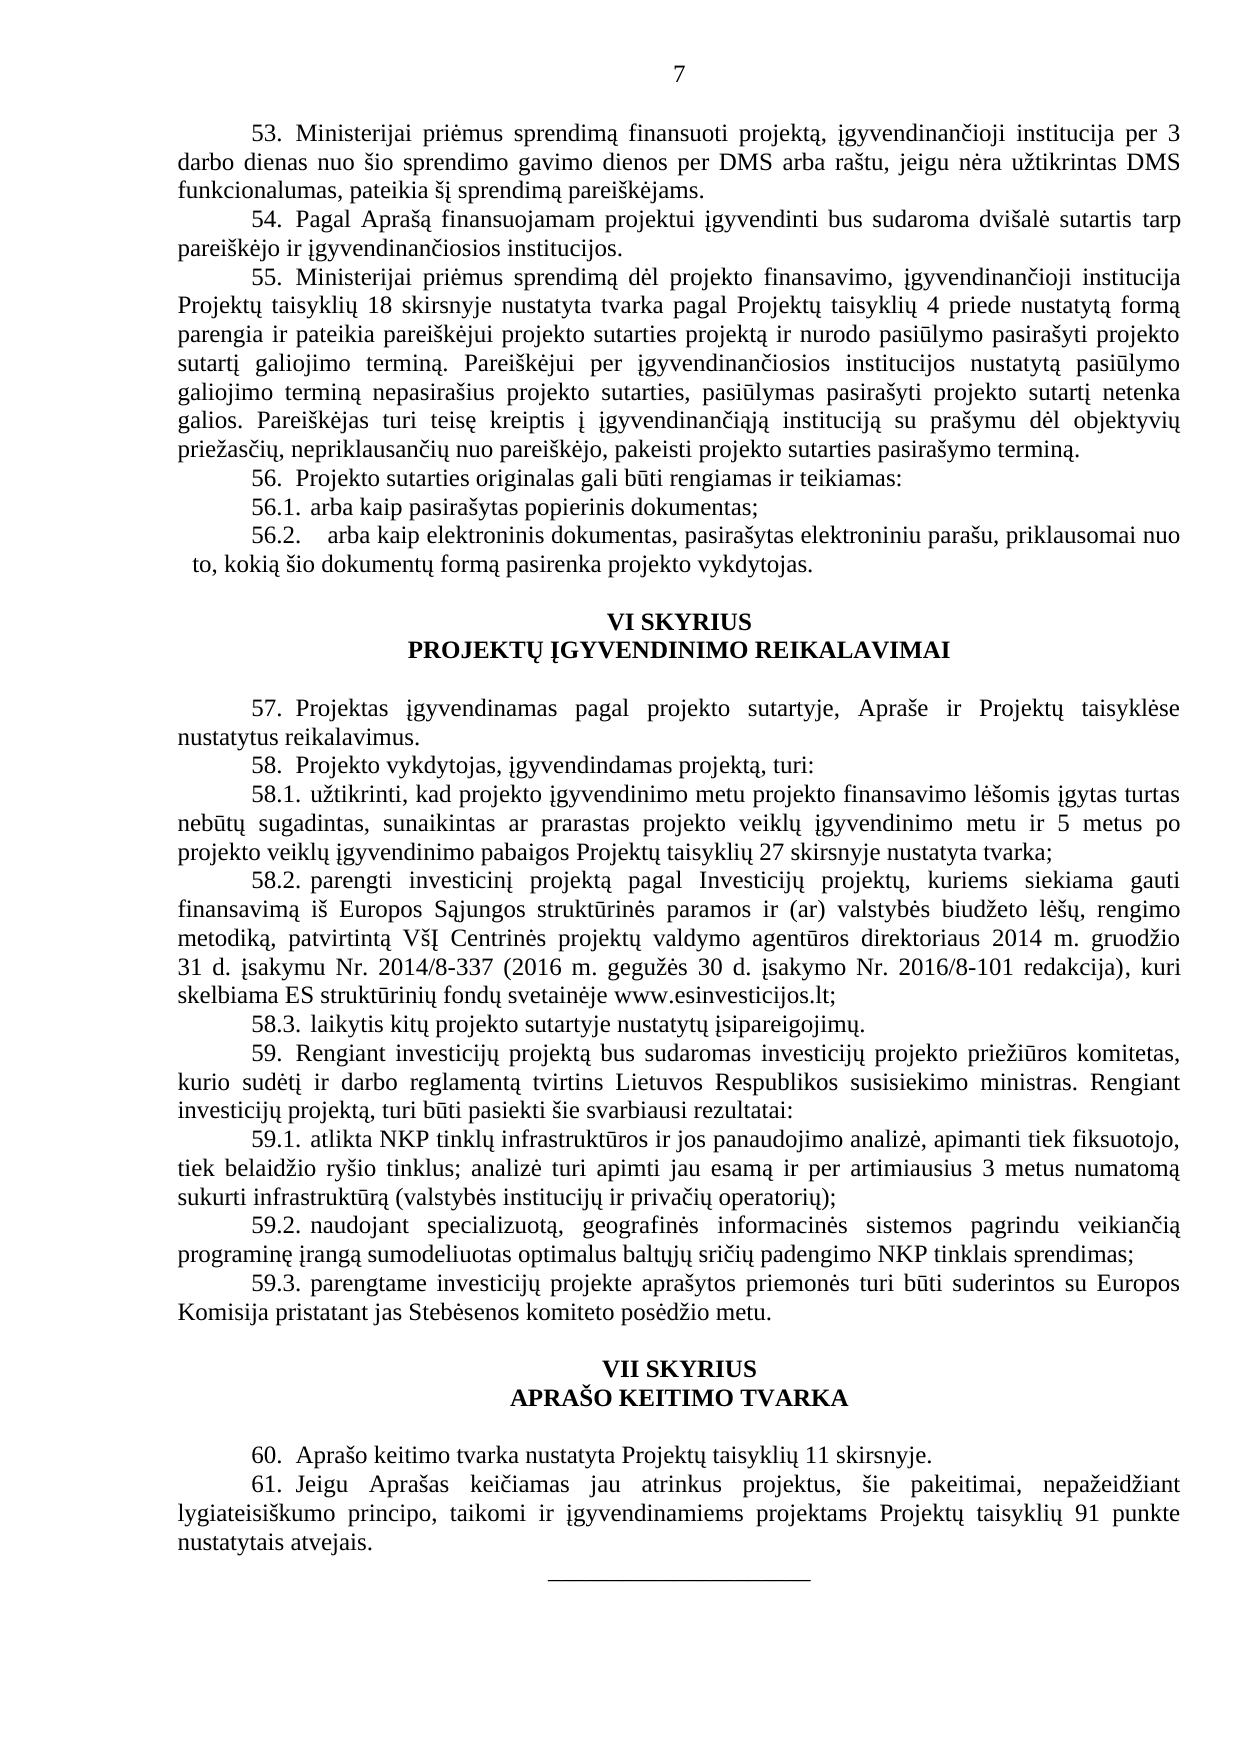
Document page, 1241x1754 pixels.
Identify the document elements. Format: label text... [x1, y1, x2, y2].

text 56.1. arba kaip pasirašytas popierinis dokumentas; [251, 492, 1181, 521]
text PROJEKTŲ ĮGYVENDINIMO REIKALAVIMAI [177, 636, 1181, 664]
text 59.2. naudojant specializuotą, geografinės informacinės sistemos pagrindu veikiančią programinę įrangą sumodeliuotas optimalus baltųjų sričių padengimo NKP tinklais sprendimas; [177, 1211, 1181, 1268]
text APRAŠO KEITIMO TVARKA [177, 1383, 1181, 1412]
text _____________________ [177, 1556, 1181, 1584]
text 58.1. užtikrinti, kad projekto įgyvendinimo metu projekto finansavimo lėšomis įgytas turtas nebūtų sugadintas, sunaikintas ar prarastas projekto veiklų įgyvendinimo metu ir 5 metus po projekto veiklų įgyvendinimo pabaigos Projektų taisyklių 27 skirsnyje nustatyta tvarka; [177, 779, 1181, 866]
text 54. Pagal Aprašą finansuojamam projektui įgyvendinti bus sudaroma dvišalė sutartis tarp pareiškėjo ir įgyvendinančiosios institucijos. [177, 204, 1181, 262]
text 59. Rengiant investicijų projektą bus sudaromas investicijų projekto priežiūros komitetas, kurio sudėtį ir darbo reglamentą tvirtins Lietuvos Respublikos susisiekimo ministras. Rengiant investicijų projektą, turi būti pasiekti šie svarbiausi rezultatai: [177, 1038, 1181, 1124]
text 59.3. parengtame investicijų projekte aprašytos priemonės turi būti suderintos su Europos Komisija pristatant jas Stebėsenos komiteto posėdžio metu. [177, 1268, 1181, 1326]
text 61. Jeigu Aprašas keičiamas jau atrinkus projektus, šie pakeitimai, nepažeidžiant lygiateisiškumo principo, taikomi ir įgyvendinamiems projektams Projektų taisyklių 91 punkte nustatytais atvejais. [177, 1469, 1181, 1556]
text 59.1. atlikta NKP tinklų infrastruktūros ir jos panaudojimo analizė, apimanti tiek fiksuotojo, tiek belaidžio ryšio tinklus; analizė turi apimti jau esamą ir per artimiausius 3 metus numatomą sukurti infrastruktūrą (valstybės institucijų ir privačių operatorių); [177, 1124, 1181, 1211]
text 60. Aprašo keitimo tvarka nustatyta Projektų taisyklių 11 skirsnyje. [177, 1441, 1181, 1469]
text 58. Projekto vykdytojas, įgyvendindamas projektą, turi: [177, 751, 1181, 779]
text 55. Ministerijai priėmus sprendimą dėl projekto finansavimo, įgyvendinančioji institucija Projektų taisyklių 18 skirsnyje nustatyta tvarka pagal Projektų taisyklių 4 priede nustatytą formą parengia ir pateikia pareiškėjui projekto sutarties projektą ir nurodo pasiūlymo pasirašyti projekto sutartį galiojimo terminą. Pareiškėjui per įgyvendinančiosios institucijos nustatytą pasiūlymo galiojimo terminą nepasirašius projekto sutarties, pasiūlymas pasirašyti projekto sutartį netenka galios. Pareiškėjas turi teisę kreiptis į įgyvendinančiąją instituciją su prašymu dėl objektyvių priežasčių, nepriklausančių nuo pareiškėjo, pakeisti projekto sutarties pasirašymo terminą. [177, 262, 1181, 463]
text 56. Projekto sutarties originalas gali būti rengiamas ir teikiamas: [177, 463, 1181, 492]
text 57. Projektas įgyvendinamas pagal projekto sutartyje, Apraše ir Projektų taisyklėse nustatytus reikalavimus. [177, 693, 1181, 751]
text 58.3. laikytis kitų projekto sutartyje nustatytų įsipareigojimų. [177, 1009, 1181, 1038]
text 58.2. parengti investicinį projektą pagal Investicijų projektų, kuriems siekiama gauti finansavimą iš Europos Sąjungos struktūrinės paramos ir (ar) valstybės biudžeto lėšų, rengimo metodiką, patvirtintą VšĮ Centrinės projektų valdymo agentūros direktoriaus 2014 m. gruodžio 31 d. įsakymu Nr. 2014/8-337 (2016 m. gegužės 30 d. įsakymo Nr. 2016/8-101 redakcija), kuri skelbiama ES struktūrinių fondų svetainėje www.esinvesticijos.lt; [177, 866, 1181, 1009]
text VI SKYRIUS [177, 607, 1181, 636]
text VII SKYRIUS [177, 1354, 1181, 1383]
text 53. Ministerijai priėmus sprendimą finansuoti projektą, įgyvendinančioji institucija per 3 darbo dienas nuo šio sprendimo gavimo dienos per DMS arba raštu, jeigu nėra užtikrintas DMS funkcionalumas, pateikia šį sprendimą pareiškėjams. [177, 118, 1181, 204]
text 56.2. arba kaip elektroninis dokumentas, pasirašytas elektroniniu parašu, priklausomai nuo to, kokią šio dokumentų formą pasirenka projekto vykdytojas. [192, 521, 1181, 578]
